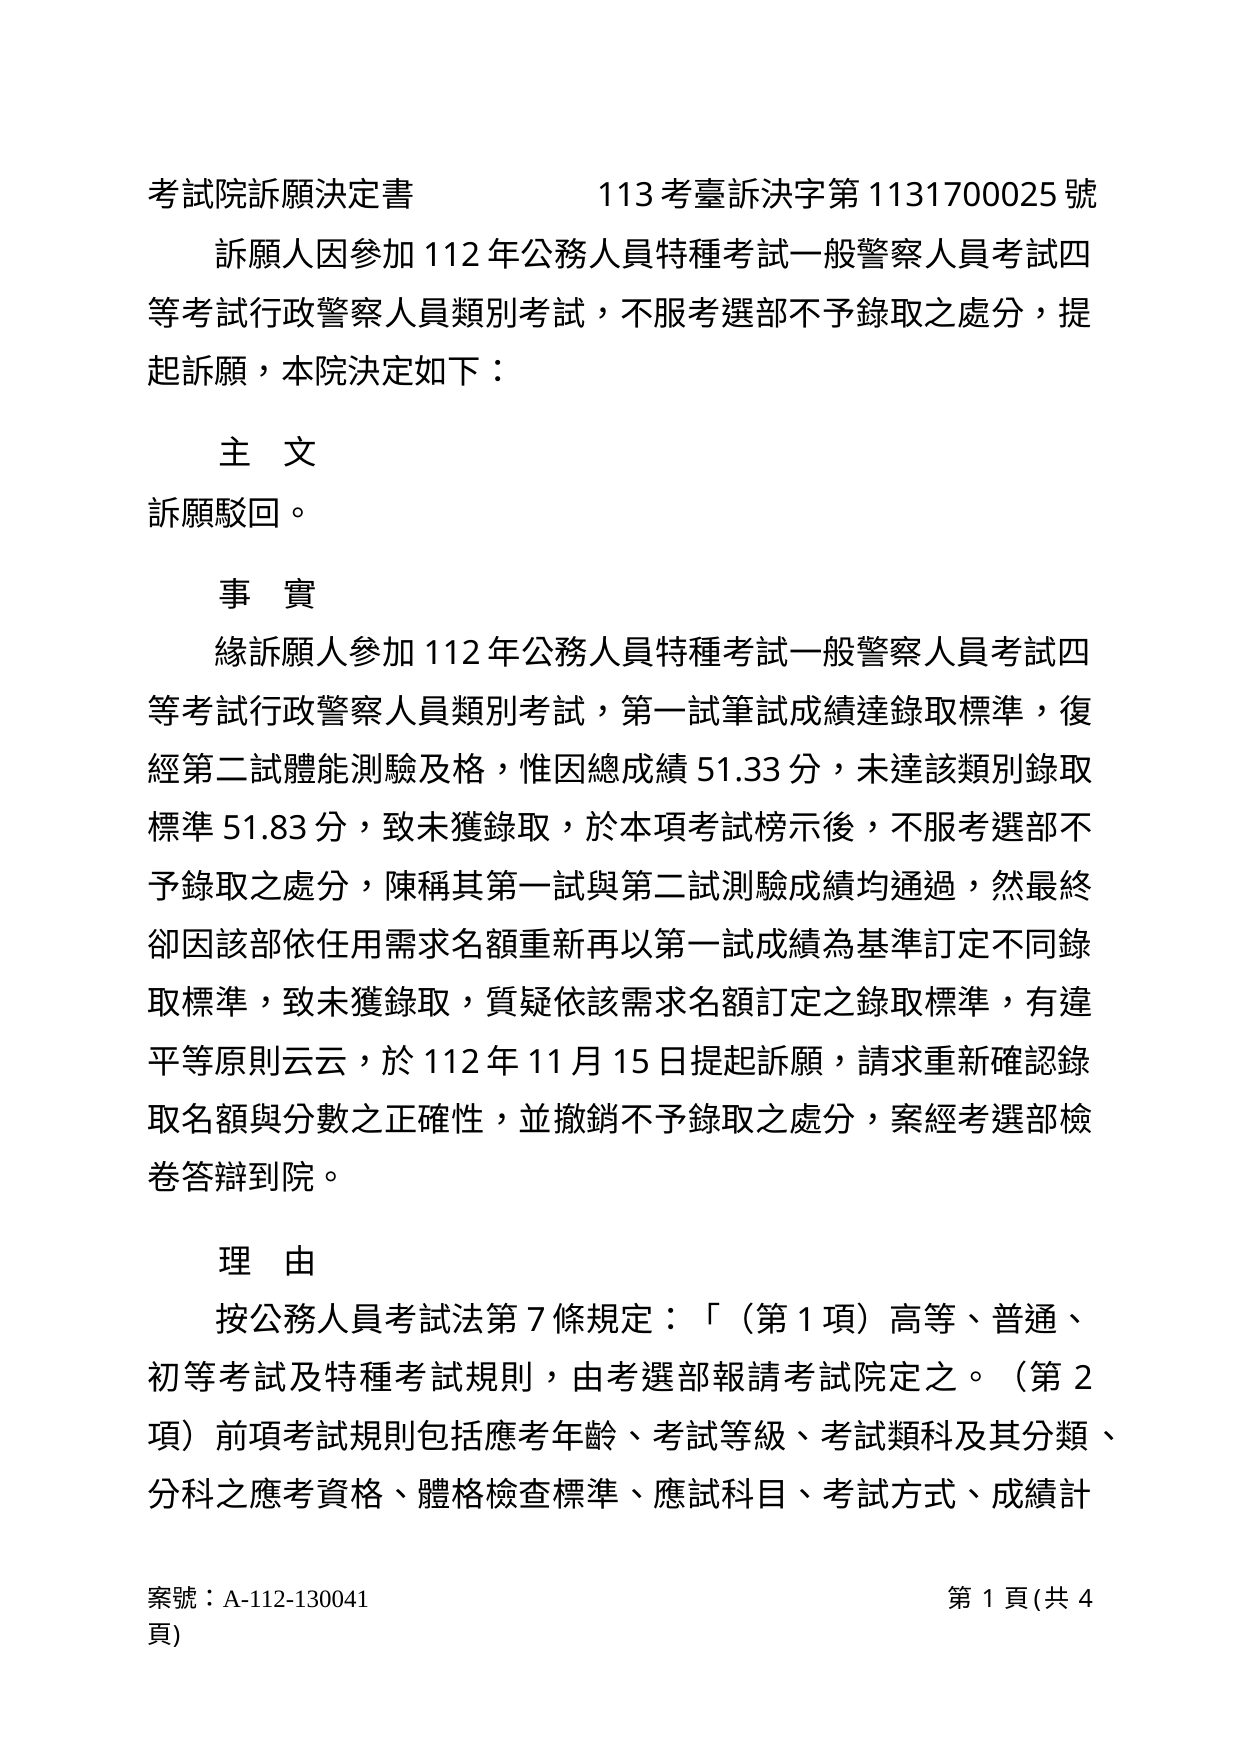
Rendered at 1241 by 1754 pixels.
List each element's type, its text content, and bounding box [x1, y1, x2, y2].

text 理由 [218, 1226, 1092, 1285]
text 主文 [218, 418, 1092, 476]
text 訴願駁回。 [148, 476, 1092, 535]
text 緣訴願人參加112年公務人員特種考試一般警察人員考試四等考試行政警察人員類別考試，第一試筆試成績達錄取標準，復經第二試體能測驗及格，惟因總成績51.33分，未達該類別錄取標準51.83分，致未獲錄取，於本項考試榜示後，不服考選部不予錄取之處分，陳稱其第一試與第二試測驗成績均通過，然最終卻因該部依任用需求名額重新再以第一試成績為基準訂定不同錄取標準，致未獲錄取，質疑依該需求名額訂定之錄取標準，有違平等原則云云，於112年11月15日提起訴願，請求重新確認錄取名額與分數之正確性，並撤銷不予錄取之處分，案經考選部檢卷答辯到院。 [148, 618, 1092, 1201]
text 按公務人員考試法第7條規定：「（第1項）高等、普通、初等考試及特種考試規則，由考選部報請考試院定之。（第2項）前項考試規則包括應考年齡、考試等級、考試類科及其分類、分科之應考資格、體格檢查標準、應試科目、考試方式、成績計算、限制轉調規定等。」復按處分時之公務人員特種考試一般警察人員考試規則第4條規定：「本考試分二試舉行，第一試為筆試，第二試為體能測驗；第一試錄取者，始得應第二試，第二試各實施項目均達及格標準者，依總成績配合任用需求擇優錄取。」同規則第6條第2項並規定，各等考試均以筆試成績為考試總成績。 [148, 1285, 1092, 1518]
text 訴願人因參加112年公務人員特種考試一般警察人員考試四等考試行政警察人員類別考試，不服考選部不予錄取之處分，提起訴願，本院決定如下： [148, 218, 1092, 393]
text 考試院訴願決定書 113考臺訴決字第1131700025號 [148, 160, 1092, 218]
text 事實 [218, 560, 1092, 618]
